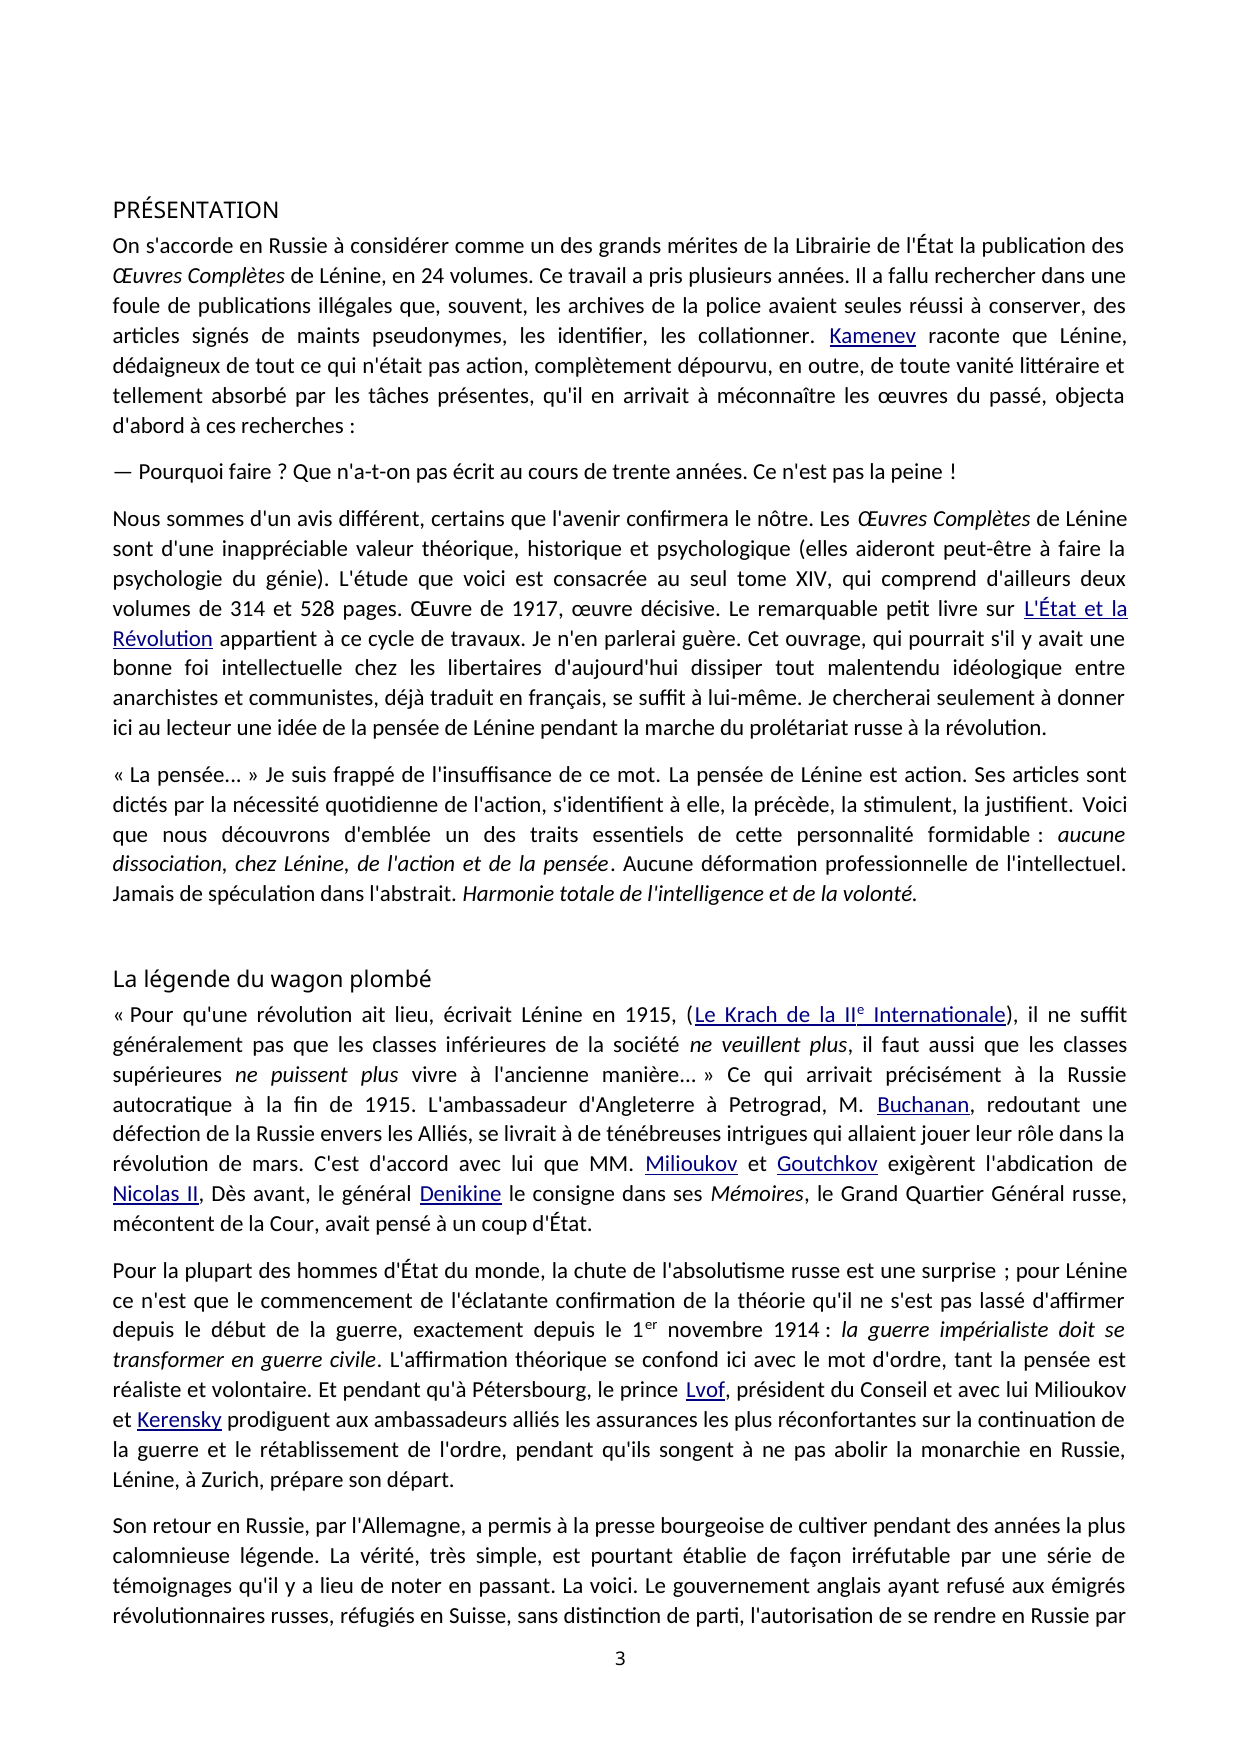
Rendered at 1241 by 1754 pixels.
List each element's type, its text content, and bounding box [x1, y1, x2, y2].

text Son retour en Russie, par l'Allemagne, a permis à la presse bourgeoise de cultiver pendant des années la plus calomnieuse légende. La vérité, très simple, est pourtant établie de façon irréfutable par une série de témoignages qu'il y a lieu de noter en passant. La voici. Le gouvernement anglais ayant refusé aux émigrés révolutionnaires russes, réfugiés en Suisse, sans distinction de parti, l'autorisation de se rendre en Russie par [112, 1512, 1128, 1629]
subtitle PRÉSENTATION [112, 194, 1128, 225]
text — Pourquoi faire ? Que n'a-t-on pas écrit au cours de trente années. Ce n'est pas la peine ! [112, 457, 1128, 486]
text On s'accorde en Russie à considérer comme un des grands mérites de la Librairie de l'État la publication des Œuvres Complètes de Lénine, en 24 volumes. Ce travail a pris plusieurs années. Il a fallu rechercher dans une foule de publications illégales que, souvent, les archives de la police avaient seules réussi à conserver, des articles signés de maints pseudonymes, les identifier, les collationner. Kamenev raconte que Lénine, dédaigneux de tout ce qui n'était pas action, complètement dépourvu, en outre, de toute vanité littéraire et tellement absorbé par les tâches présentes, qu'il en arrivait à méconnaître les œuvres du passé, objecta d'abord à ces recherches : [112, 232, 1128, 439]
text Pour la plupart des hommes d'État du monde, la chute de l'absolutisme russe est une surprise ; pour Lénine ce n'est que le commencement de l'éclatante confirmation de la théorie qu'il ne s'est pas lassé d'affirmer depuis le début de la guerre, exactement depuis le 1er novembre 1914 : la guerre impérialiste doit se transformer en guerre civile. L'affirmation théorique se confond ici avec le mot d'ordre, tant la pensée est réaliste et volontaire. Et pendant qu'à Pétersbourg, le prince Lvof, président du Conseil et avec lui Milioukov et Kerensky prodiguent aux ambassadeurs alliés les assurances les plus réconfortantes sur la continuation de la guerre et le rétablissement de l'ordre, pendant qu'ils songent à ne pas abolir la monarchie en Russie, Lénine, à Zurich, prépare son départ. [112, 1256, 1128, 1493]
subtitle La légende du wagon plombé [112, 962, 1128, 994]
text Nous sommes d'un avis différent, certains que l'avenir confirmera le nôtre. Les Œuvres Complètes de Lénine sont d'une inappréciable valeur théorique, historique et psychologique (elles aideront peut-être à faire la psychologie du génie). L'étude que voici est consacrée au seul tome XIV, qui comprend d'ailleurs deux volumes de 314 et 528 pages. Œuvre de 1917, œuvre décisive. Le remarquable petit livre sur L'État et la Révolution appartient à ce cycle de travaux. Je n'en parlerai guère. Cet ouvrage, qui pourrait s'il y avait une bonne foi intellectuelle chez les libertaires d'aujourd'hui dissiper tout malentendu idéologique entre anarchistes et communistes, déjà traduit en français, se suffit à lui-même. Je chercherai seulement à donner ici au lecteur une idée de la pensée de Lénine pendant la marche du prolétariat russe à la révolution. [112, 504, 1128, 741]
text « La pensée... » Je suis frappé de l'insuffisance de ce mot. La pensée de Lénine est action. Ses articles sont dictés par la nécessité quotidienne de l'action, s'identifient à elle, la précède, la stimulent, la justifient. Voici que nous découvrons d'emblée un des traits essentiels de cette personnalité formidable : aucune dissociation, chez Lénine, de l'action et de la pensée. Aucune déformation professionnelle de l'intellectuel. Jamais de spéculation dans l'abstrait. Harmonie totale de l'intelligence et de la volonté. [112, 760, 1128, 907]
text « Pour qu'une révolution ait lieu, écrivait Lénine en 1915, (Le Krach de la IIe Internationale), il ne suffit généralement pas que les classes inférieures de la société ne veuillent plus, il faut aussi que les classes supérieures ne puissent plus vivre à l'ancienne manière... » Ce qui arrivait précisément à la Russie autocratique à la fin de 1915. L'ambassadeur d'Angleterre à Petrograd, M. Buchanan, redoutant une défection de la Russie envers les Alliés, se livrait à de ténébreuses intrigues qui allaient jouer leur rôle dans la révolution de mars. C'est d'accord avec lui que MM. Milioukov et Goutchkov exigèrent l'abdication de Nicolas II, Dès avant, le général Denikine le consigne dans ses Mémoires, le Grand Quartier Général russe, mécontent de la Cour, avait pensé à un coup d'État. [112, 1000, 1128, 1237]
